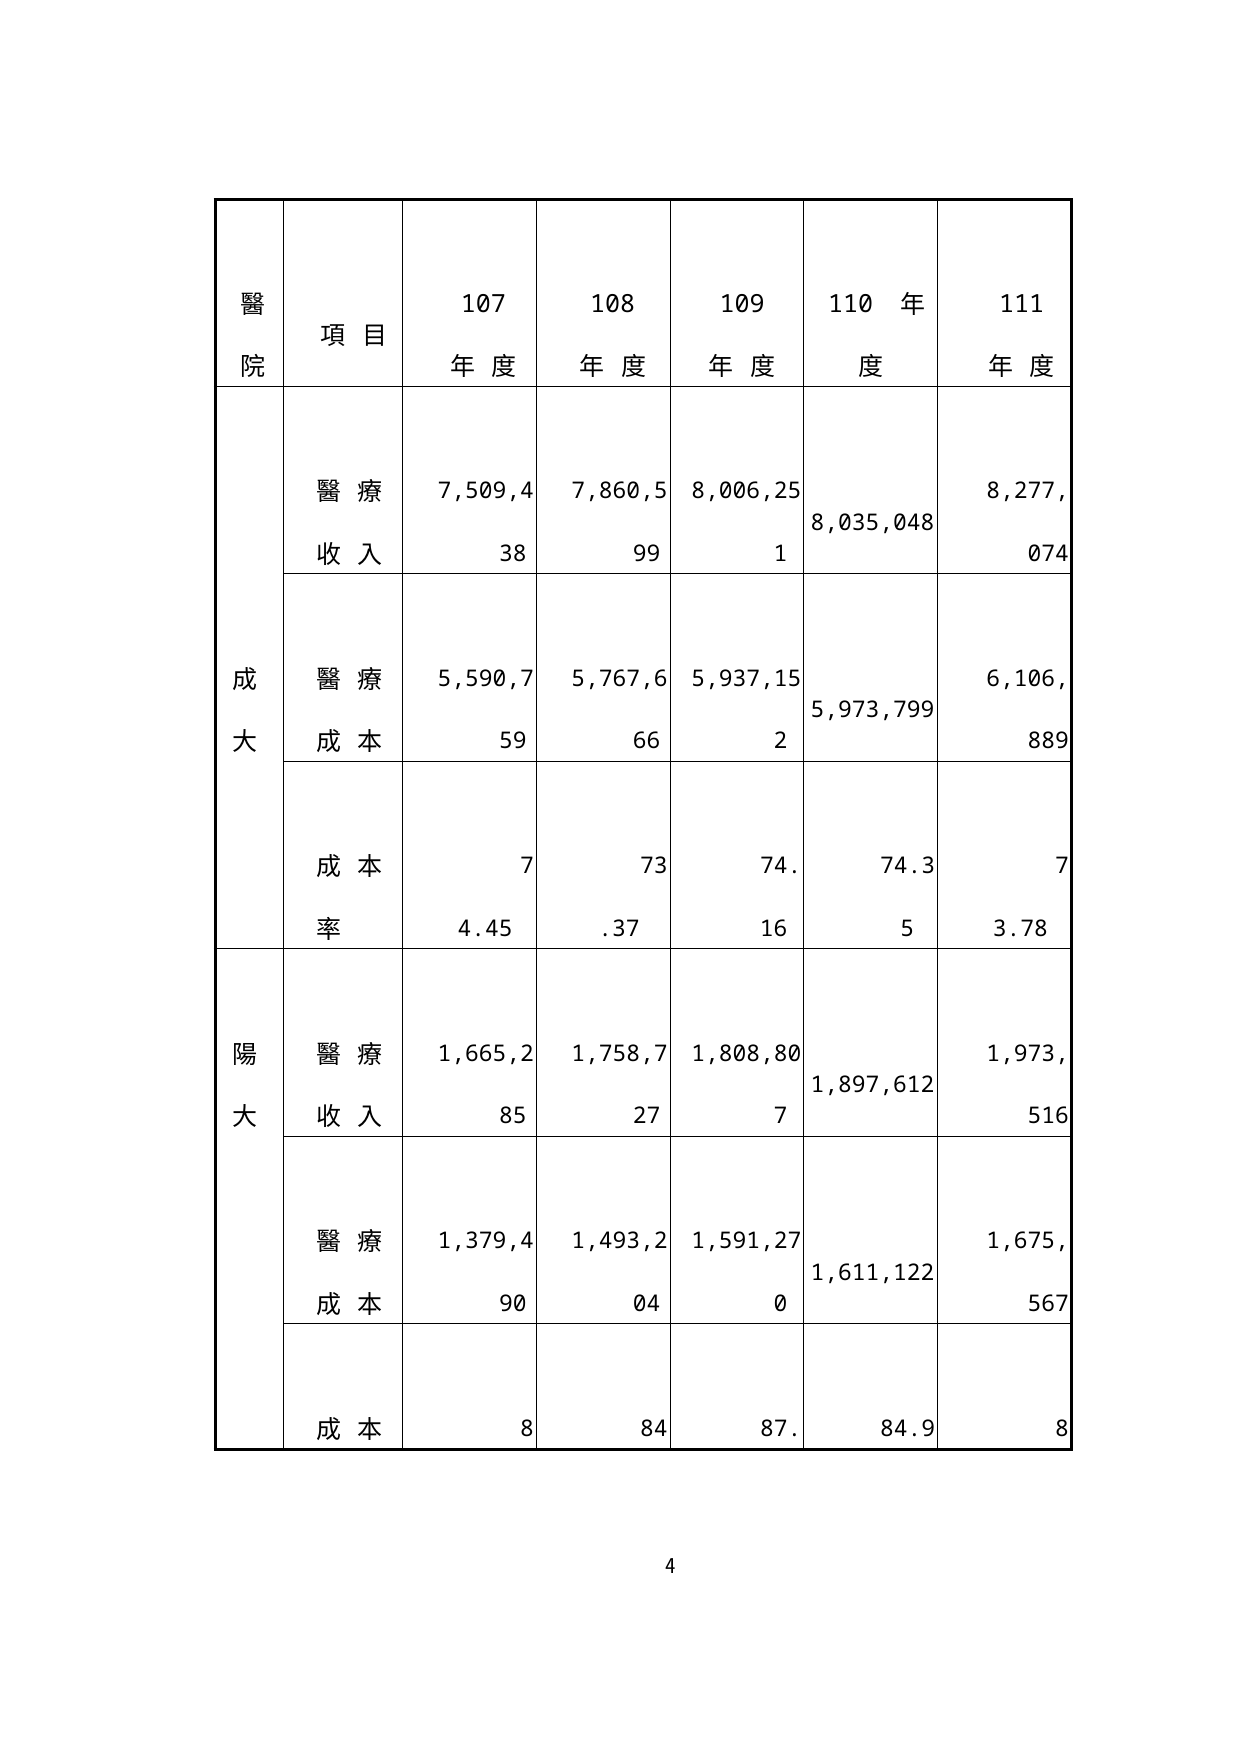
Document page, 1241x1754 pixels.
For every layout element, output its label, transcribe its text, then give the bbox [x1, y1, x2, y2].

table_cell 1,611,122 [804, 1137, 937, 1323]
table_cell 醫療成本 [284, 574, 402, 761]
table_cell 5,590,759 [403, 574, 536, 761]
table_cell 7,509,438 [403, 387, 536, 573]
table_header 109年度 [671, 201, 803, 386]
table_cell 8 [938, 1324, 1070, 1448]
table_cell 成大 [217, 387, 283, 948]
table_cell 1,808,807 [671, 949, 803, 1136]
table_header 醫院 [217, 201, 283, 386]
table_cell 74.16 [671, 762, 803, 948]
table_cell 1,758,727 [537, 949, 670, 1136]
table_cell 8,006,251 [671, 387, 803, 573]
table_cell 1,675,567 [938, 1137, 1070, 1323]
table_cell 醫療成本 [284, 1137, 402, 1323]
table_header 111年度 [938, 201, 1070, 386]
table_cell 87. [671, 1324, 803, 1448]
table_header 108年度 [537, 201, 670, 386]
table_header 110年度 [804, 201, 937, 386]
table_cell 1,897,612 [804, 949, 937, 1136]
table_cell 5,937,152 [671, 574, 803, 761]
table_cell 陽大 [217, 949, 283, 1448]
table_cell 74.45 [403, 762, 536, 948]
table_cell 8,277,074 [938, 387, 1070, 573]
table_cell 73.78 [938, 762, 1070, 948]
table_cell 1,973,516 [938, 949, 1070, 1136]
table_header 項目 [284, 201, 402, 386]
table_cell 84.9 [804, 1324, 937, 1448]
table_cell 7,860,599 [537, 387, 670, 573]
table_cell 1,591,270 [671, 1137, 803, 1323]
table_cell 1,665,285 [403, 949, 536, 1136]
table_cell 84 [537, 1324, 670, 1448]
table_cell 1,493,204 [537, 1137, 670, 1323]
table_cell 5,973,799 [804, 574, 937, 761]
table_cell 成本 [284, 1324, 402, 1448]
table_cell 1,379,490 [403, 1137, 536, 1323]
table_cell 醫療收入 [284, 949, 402, 1136]
table_cell 醫療收入 [284, 387, 402, 573]
table_header 107年度 [403, 201, 536, 386]
table_cell 6,106,889 [938, 574, 1070, 761]
table_cell 73.37 [537, 762, 670, 948]
table_cell 8,035,048 [804, 387, 937, 573]
table_cell 5,767,666 [537, 574, 670, 761]
table_cell 8 [403, 1324, 536, 1448]
table_cell 成本率 [284, 762, 402, 948]
table_cell 74.35 [804, 762, 937, 948]
